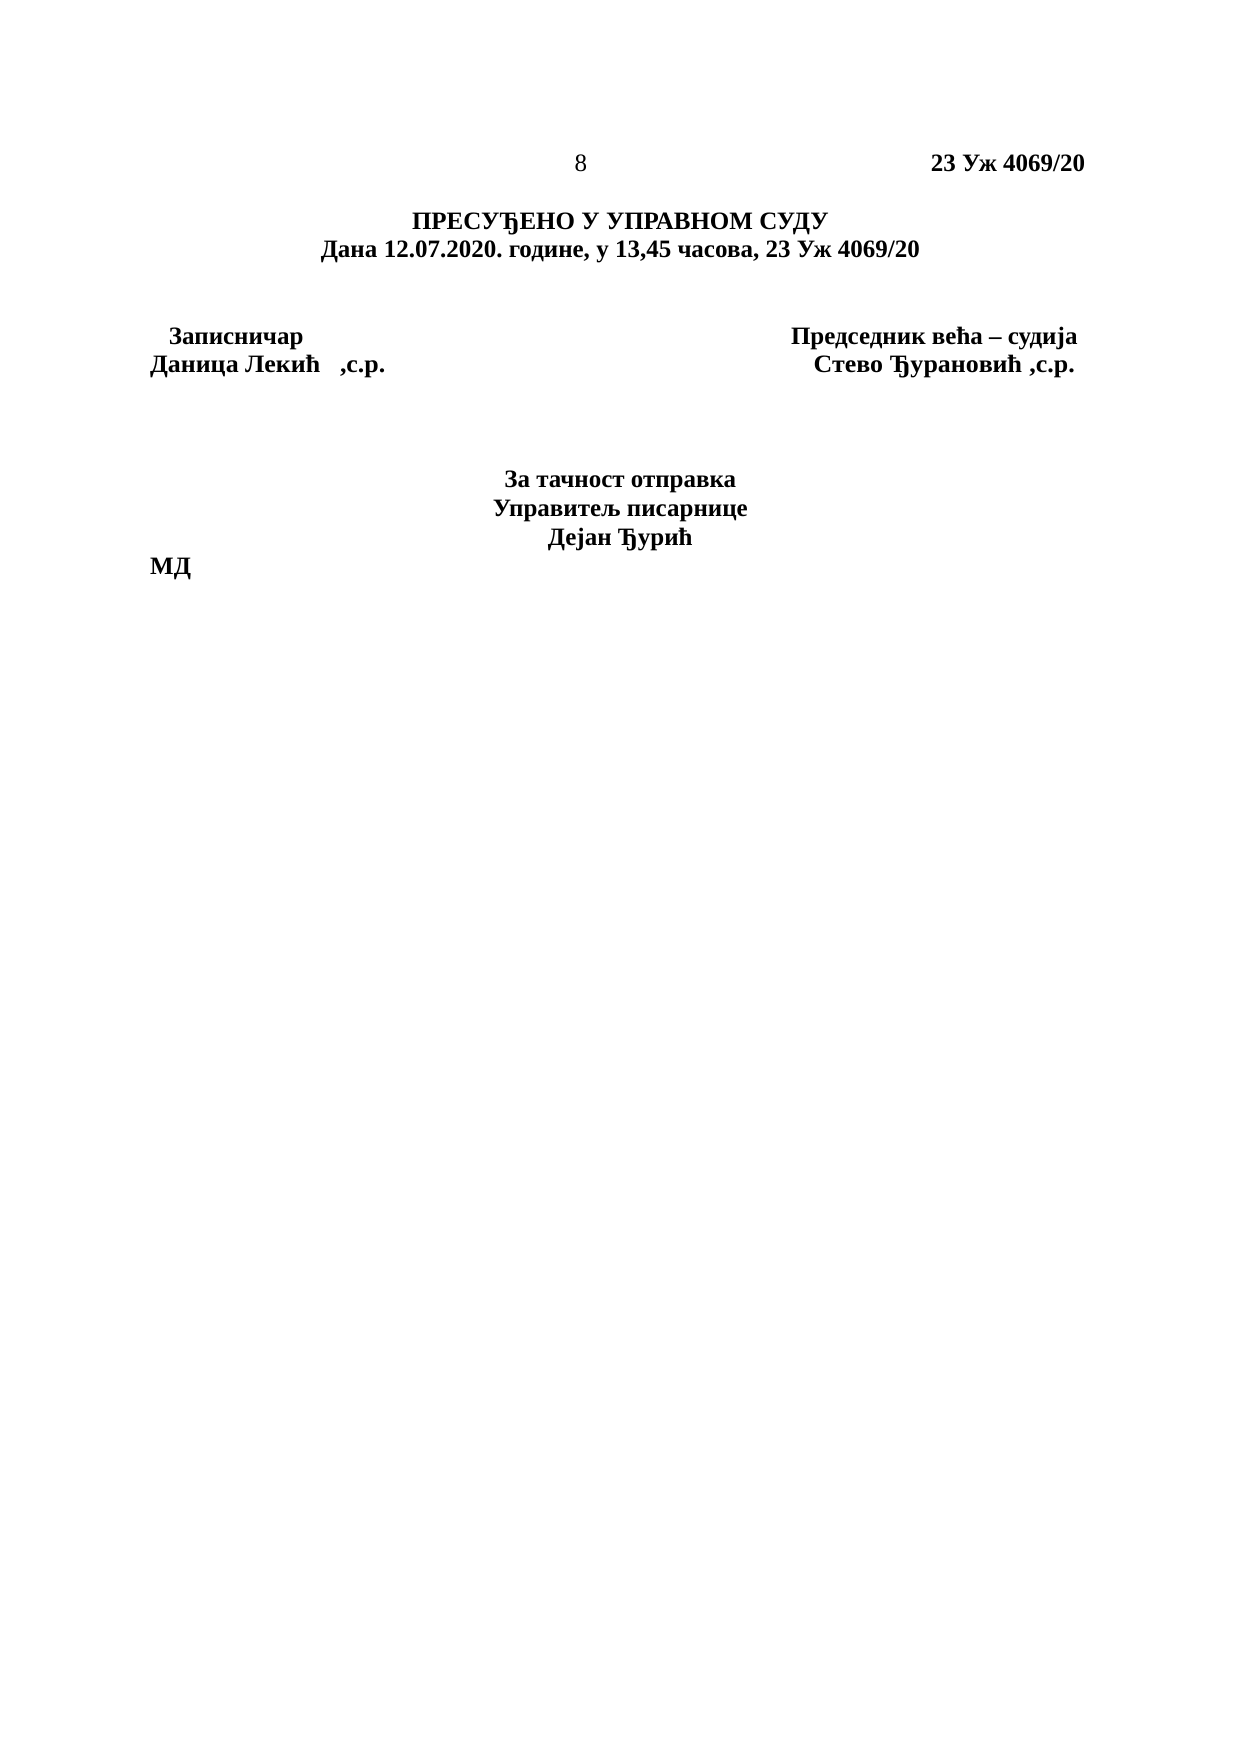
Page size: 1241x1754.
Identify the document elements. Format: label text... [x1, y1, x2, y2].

text Дејан Ђурић [150, 522, 1090, 551]
text За тачност отправка [150, 464, 1090, 493]
text Записничар Председник већа – судија [150, 321, 1090, 349]
text МД [150, 551, 1090, 579]
text ПРЕСУЂЕНО У УПРАВНОМ СУДУ [150, 206, 1090, 234]
text Даница Лекић ,с.р. Стево Ђурановић ,с.р. [150, 349, 1090, 378]
text Дана 12.07.2020. године, у 13,45 часова, 23 Уж 4069/20 [150, 234, 1090, 263]
text Управитељ писарнице [150, 493, 1090, 522]
